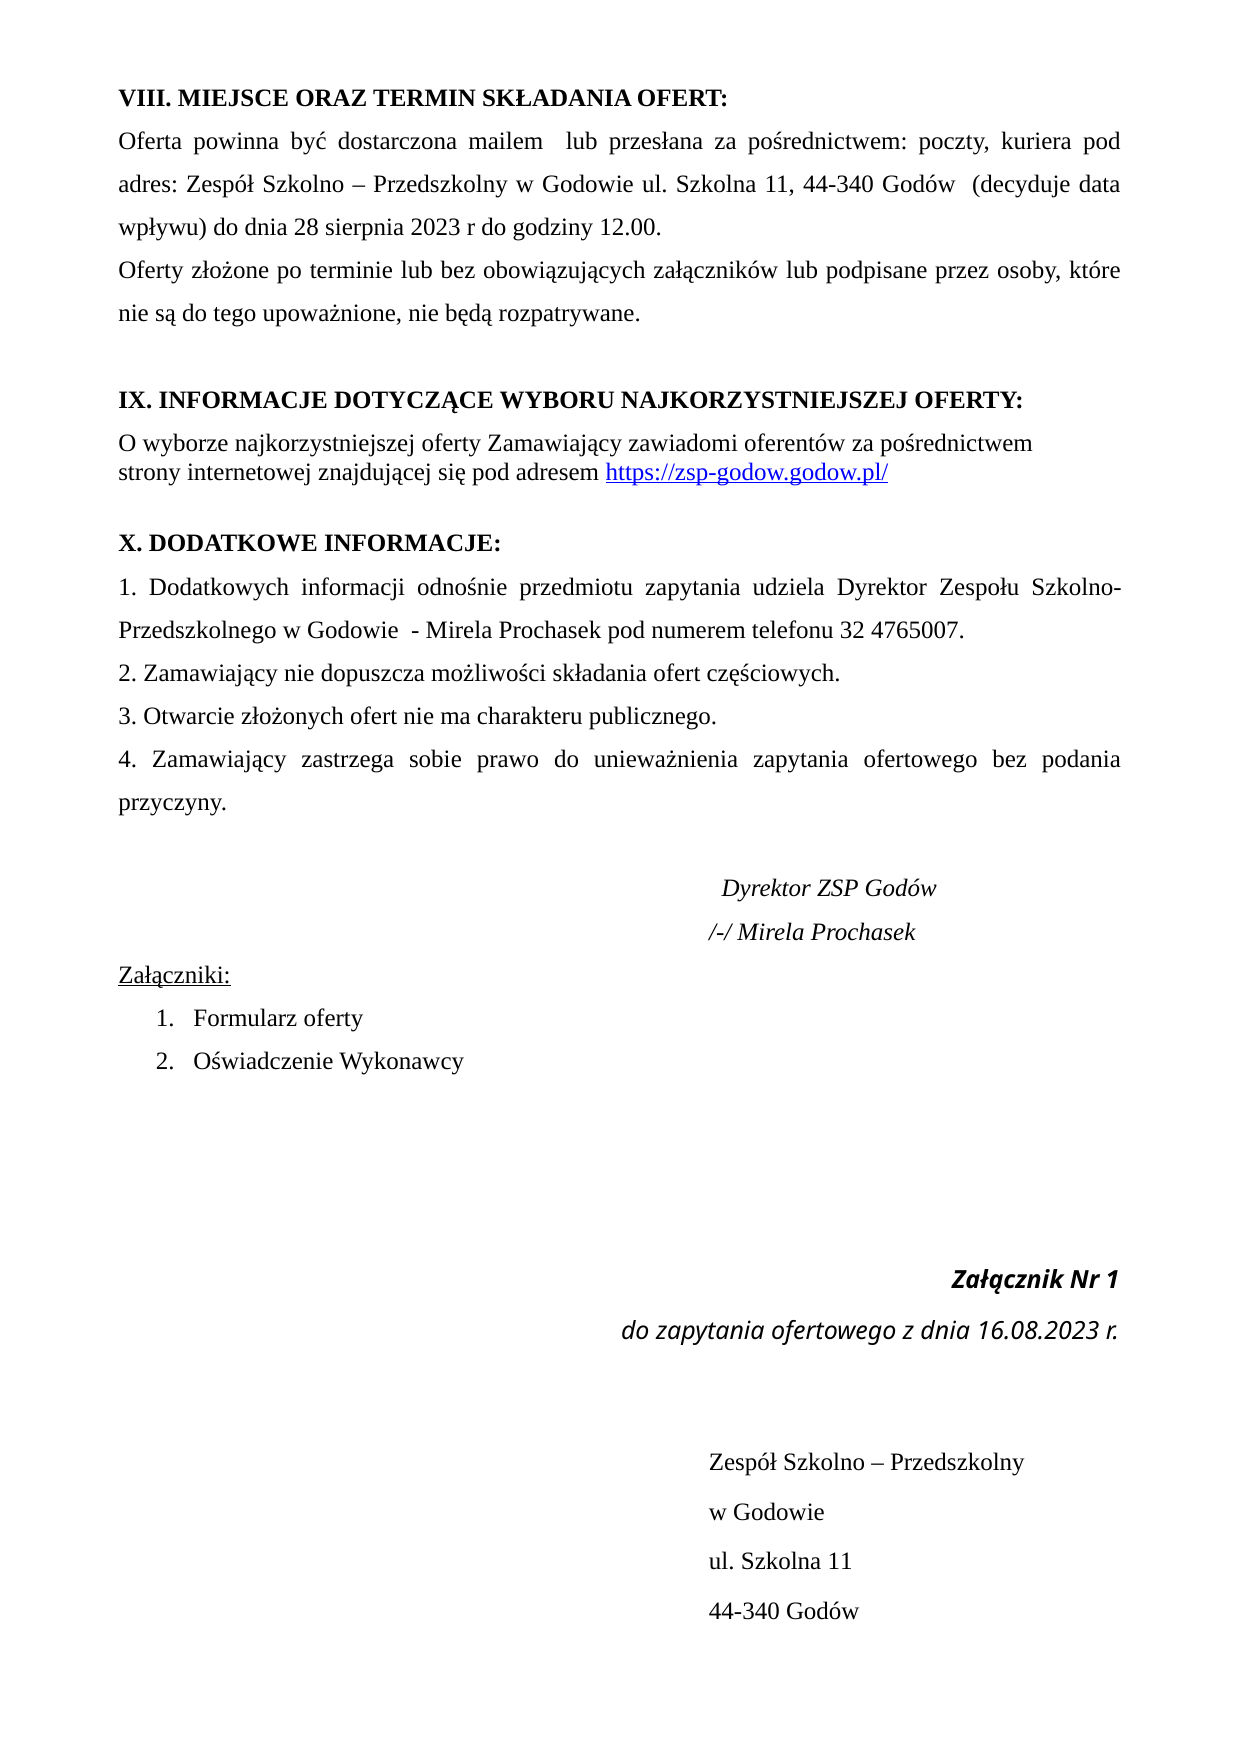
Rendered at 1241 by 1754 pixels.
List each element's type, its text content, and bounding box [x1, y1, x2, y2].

text 4. Zamawiający zastrzega sobie prawo do unieważnienia zapytania ofertowego bez podania przyczyny. [118, 744, 1122, 816]
text Dyrektor ZSP Godów [118, 873, 1122, 902]
text /-/ Mirela Prochasek [118, 917, 1122, 945]
text Załącznik Nr 1 do zapytania ofertowego z dnia 16.08.2023 r. [118, 1262, 1122, 1347]
text Oferty złożone po terminie lub bez obowiązujących załączników lub podpisane przez osoby, które nie są do tego upoważnione, nie będą rozpatrywane. [118, 255, 1122, 327]
text IX. INFORMACJE DOTYCZĄCE WYBORU NAJKORZYSTNIEJSZEJ OFERTY: [118, 385, 1122, 413]
text VIII. MIEJSCE ORAZ TERMIN SKŁADANIA OFERT: [118, 83, 1122, 112]
text ul. Szkolna 11 [118, 1546, 1095, 1575]
list Oświadczenie Wykonawcy [156, 1046, 1122, 1075]
text Załączniki: [118, 960, 1122, 988]
list Formularz oferty [156, 1003, 1122, 1032]
text Zespół Szkolno – Przedszkolny [118, 1447, 1095, 1476]
text O wyborze najkorzystniejszej oferty Zamawiający zawiadomi oferentów za pośrednictwem strony internetowej znajdującej się pod adresem https://zsp-godow.godow.pl/ [118, 428, 1095, 485]
text 1. Dodatkowych informacji odnośnie przedmiotu zapytania udziela Dyrektor Zespołu Szkolno-Przedszkolnego w Godowie - Mirela Prochasek pod numerem telefonu 32 4765007. [118, 572, 1122, 643]
text X. DODATKOWE INFORMACJE: [118, 528, 1122, 557]
text Oferta powinna być dostarczona mailem lub przesłana za pośrednictwem: poczty, kuriera pod adres: Zespół Szkolno – Przedszkolny w Godowie ul. Szkolna 11, 44-340 Godów (decyduje data wpływu) do dnia 28 sierpnia 2023 r do godziny 12.00. [118, 126, 1122, 241]
text 3. Otwarcie złożonych ofert nie ma charakteru publicznego. [118, 701, 1122, 730]
text 2. Zamawiający nie dopuszcza możliwości składania ofert częściowych. [118, 658, 1122, 687]
text 44-340 Godów [118, 1596, 1095, 1625]
text w Godowie [118, 1497, 1095, 1526]
